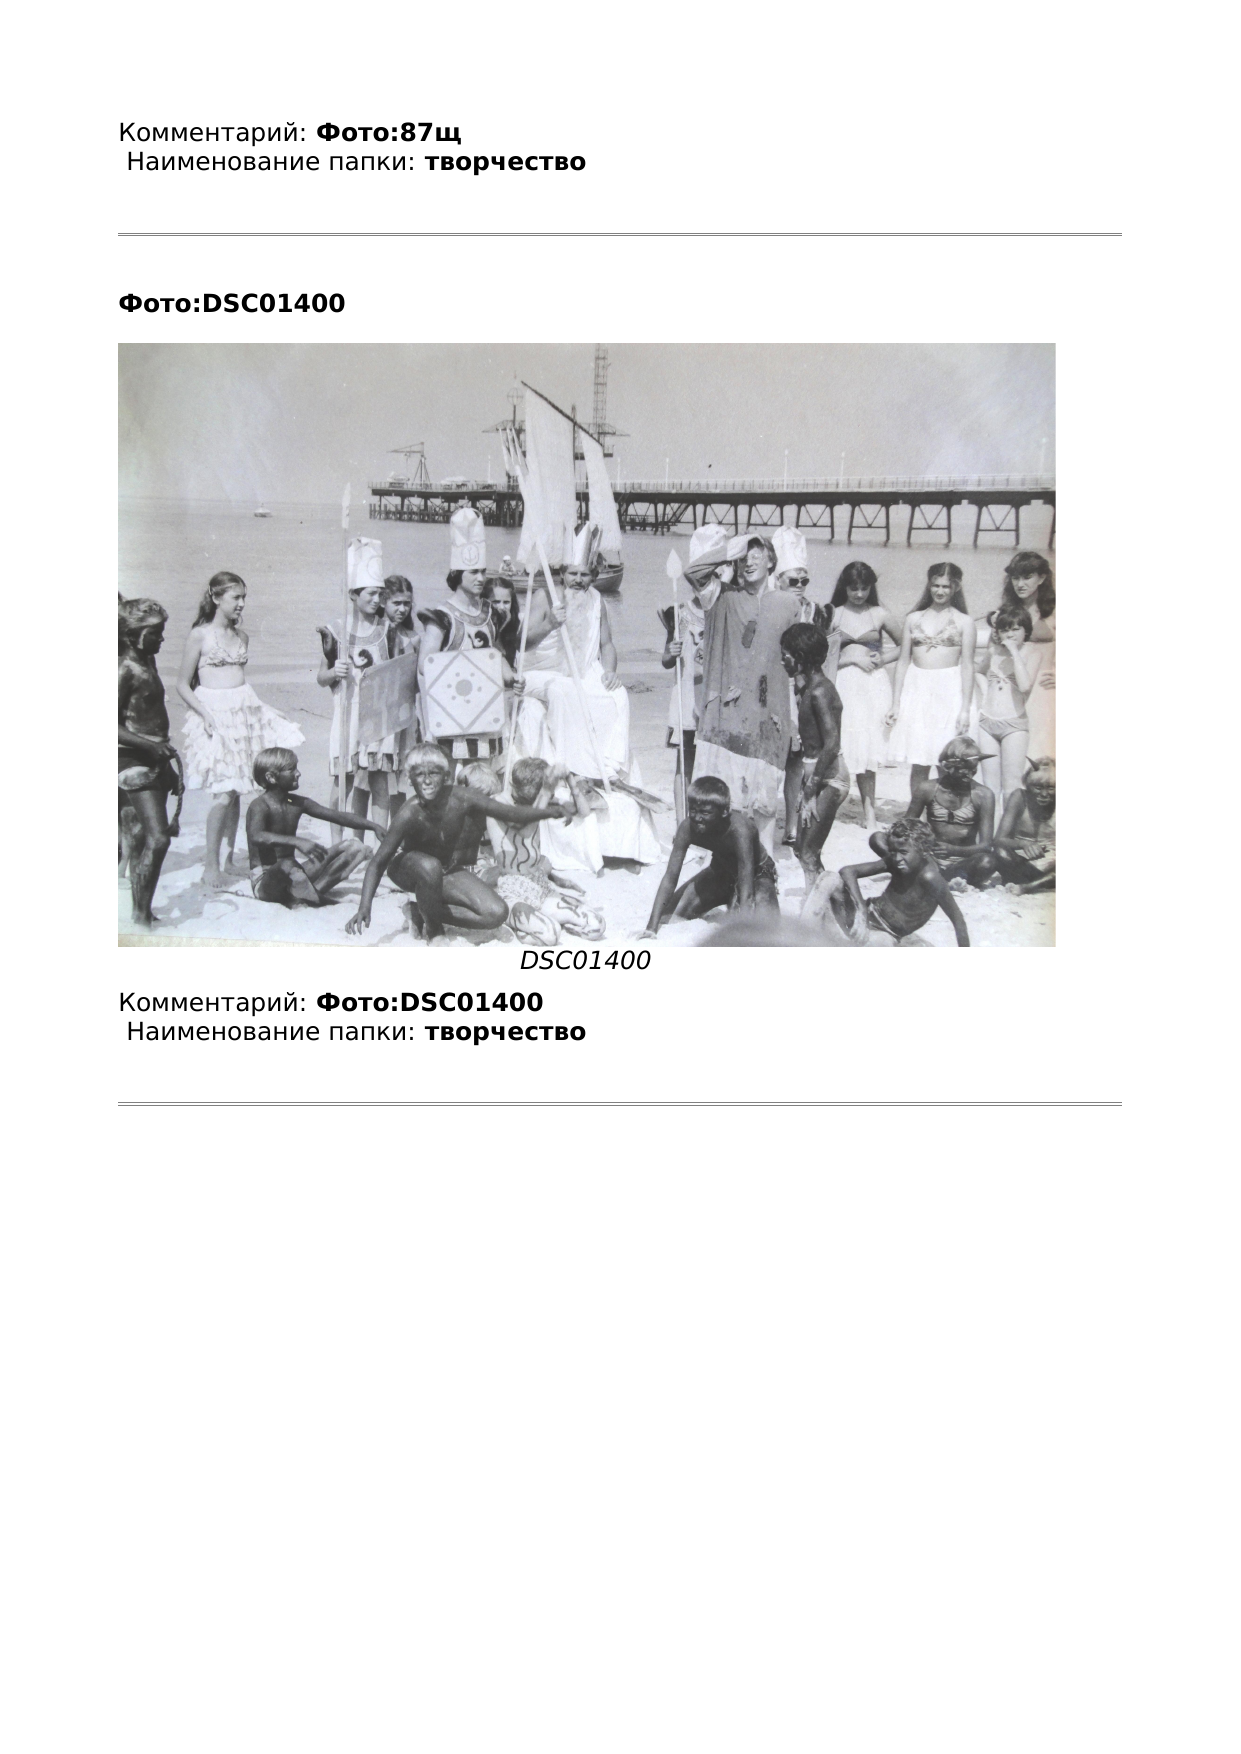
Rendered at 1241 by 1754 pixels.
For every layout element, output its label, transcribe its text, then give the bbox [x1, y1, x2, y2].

text Комментарий: Фото:87щ Наименование папки: творчество [118, 118, 1122, 206]
text DSC01400 [118, 947, 1056, 975]
picture [118, 343, 1056, 947]
text Комментарий: Фото:DSC01400 Наименование папки: творчество [118, 988, 1122, 1075]
subtitle Фото:DSC01400 [118, 289, 1122, 319]
